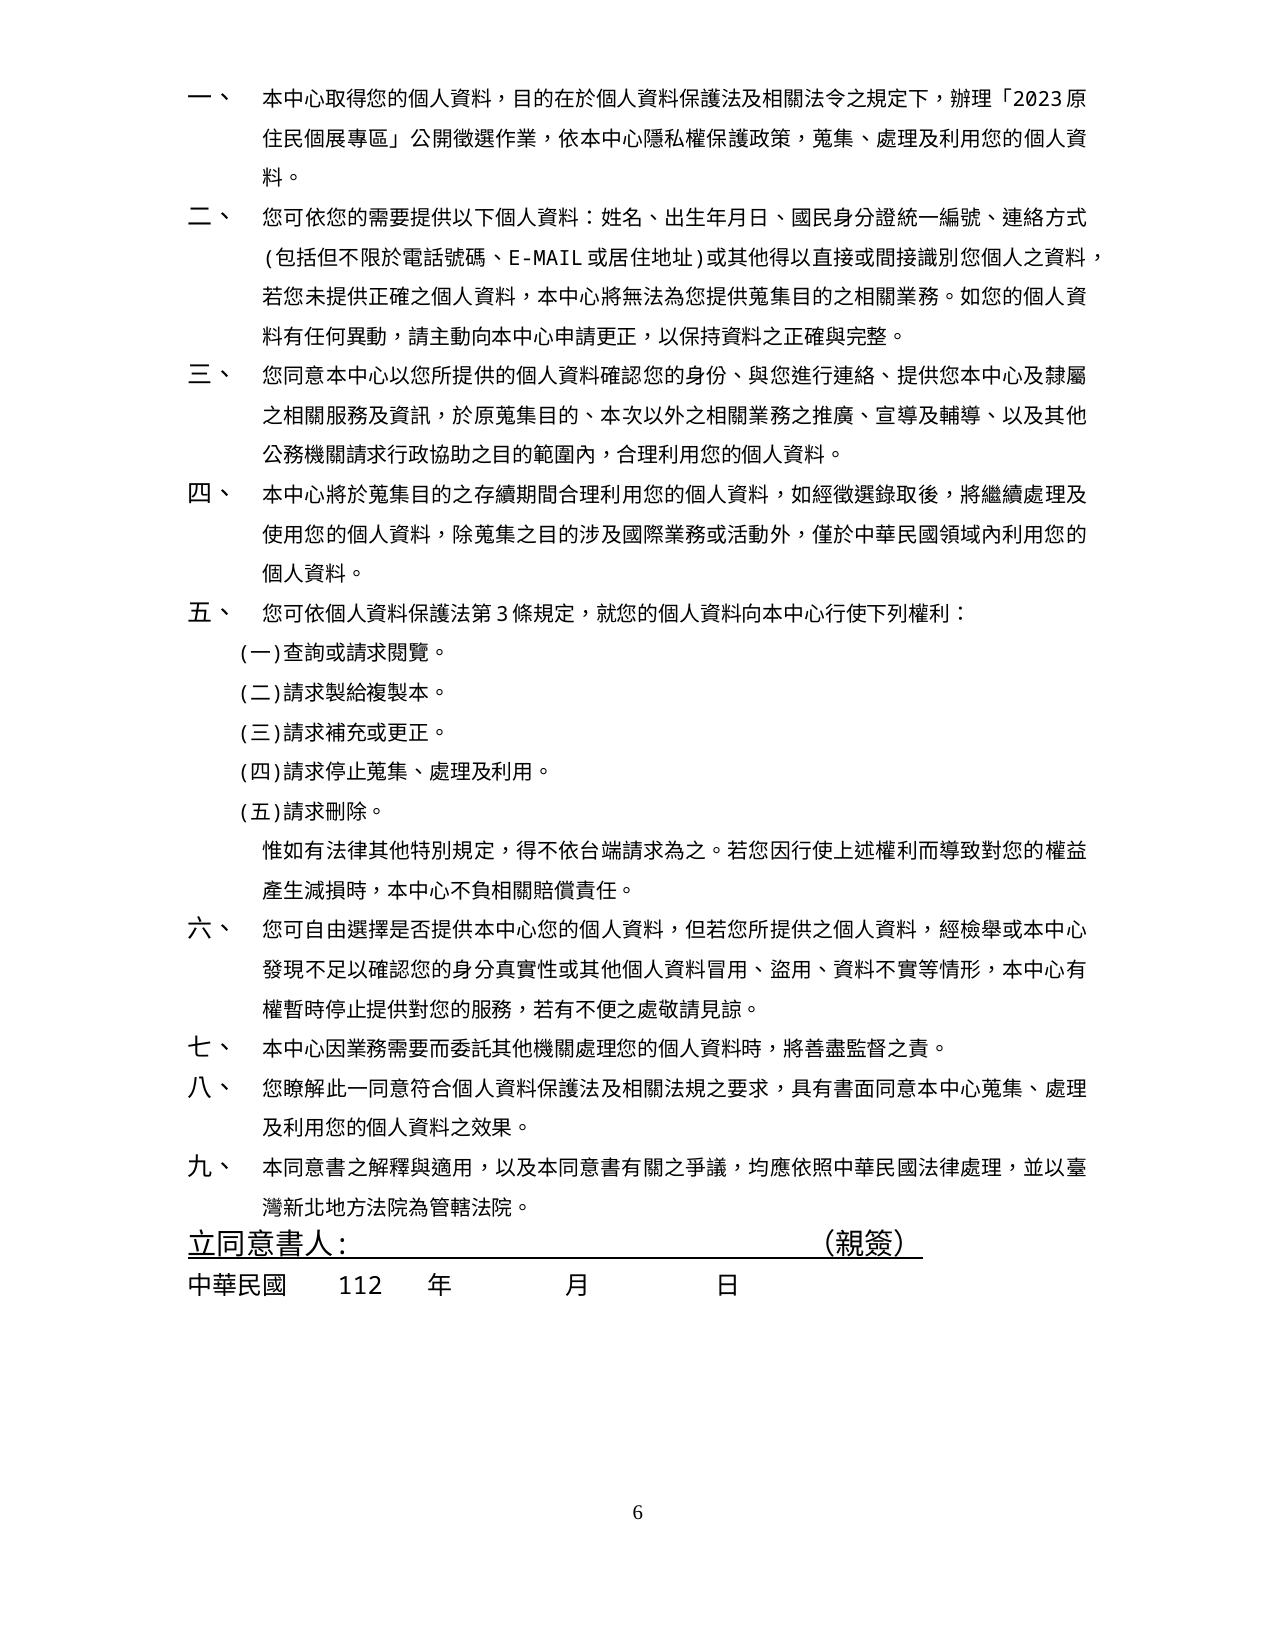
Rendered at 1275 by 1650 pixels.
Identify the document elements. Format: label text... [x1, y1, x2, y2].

list 您可依個人資料保護法第3條規定，就您的個人資料向本中心行使下列權利： [187, 589, 1087, 629]
text 中華民國 112 年 月 日 [187, 1262, 1087, 1302]
text (三)請求補充或更正。 [237, 708, 1087, 748]
list 本中心取得您的個人資料，目的在於個人資料保護法及相關法令之規定下，辦理「2023原住民個展專區」公開徵選作業，依本中心隱私權保護政策，蒐集、處理及利用您的個人資料。 [187, 75, 1087, 194]
list 您瞭解此一同意符合個人資料保護法及相關法規之要求，具有書面同意本中心蒐集、處理及利用您的個人資料之效果。 [187, 1064, 1087, 1144]
list 本同意書之解釋與適用，以及本同意書有關之爭議，均應依照中華民國法律處理，並以臺灣新北地方法院為管轄法院。 [187, 1144, 1087, 1223]
list 您可自由選擇是否提供本中心您的個人資料，但若您所提供之個人資料，經檢舉或本中心發現不足以確認您的身分真實性或其他個人資料冒用、盜用、資料不實等情形，本中心有權暫時停止提供對您的服務，若有不便之處敬請見諒。 [187, 906, 1087, 1025]
text 惟如有法律其他特別規定，得不依台端請求為之。若您因行使上述權利而導致對您的權益產生減損時，本中心不負相關賠償責任。 [262, 827, 1087, 906]
text (五)請求刪除。 [237, 787, 1087, 827]
text (四)請求停止蒐集、處理及利用。 [237, 748, 1087, 787]
list 本中心將於蒐集目的之存續期間合理利用您的個人資料，如經徵選錄取後，將繼續處理及使用您的個人資料，除蒐集之目的涉及國際業務或活動外，僅於中華民國領域內利用您的個人資料。 [187, 471, 1087, 589]
list 您同意本中心以您所提供的個人資料確認您的身份、與您進行連絡、提供您本中心及隸屬之相關服務及資訊，於原蒐集目的、本次以外之相關業務之推廣、宣導及輔導、以及其他公務機關請求行政協助之目的範圍內，合理利用您的個人資料。 [187, 352, 1087, 471]
list 您可依您的需要提供以下個人資料：姓名、出生年月日、國民身分證統一編號、連絡方式(包括但不限於電話號碼、E-MAIL或居住地址)或其他得以直接或間接識別您個人之資料，若您未提供正確之個人資料，本中心將無法為您提供蒐集目的之相關業務。如您的個人資料有任何異動，請主動向本中心申請更正，以保持資料之正確與完整。 [187, 194, 1087, 352]
text 立同意書人: （親簽） [187, 1223, 1087, 1262]
list 本中心因業務需要而委託其他機關處理您的個人資料時，將善盡監督之責。 [187, 1025, 1087, 1064]
text (二)請求製給複製本。 [237, 669, 1087, 708]
text (一)查詢或請求閱覽。 [237, 629, 1087, 669]
